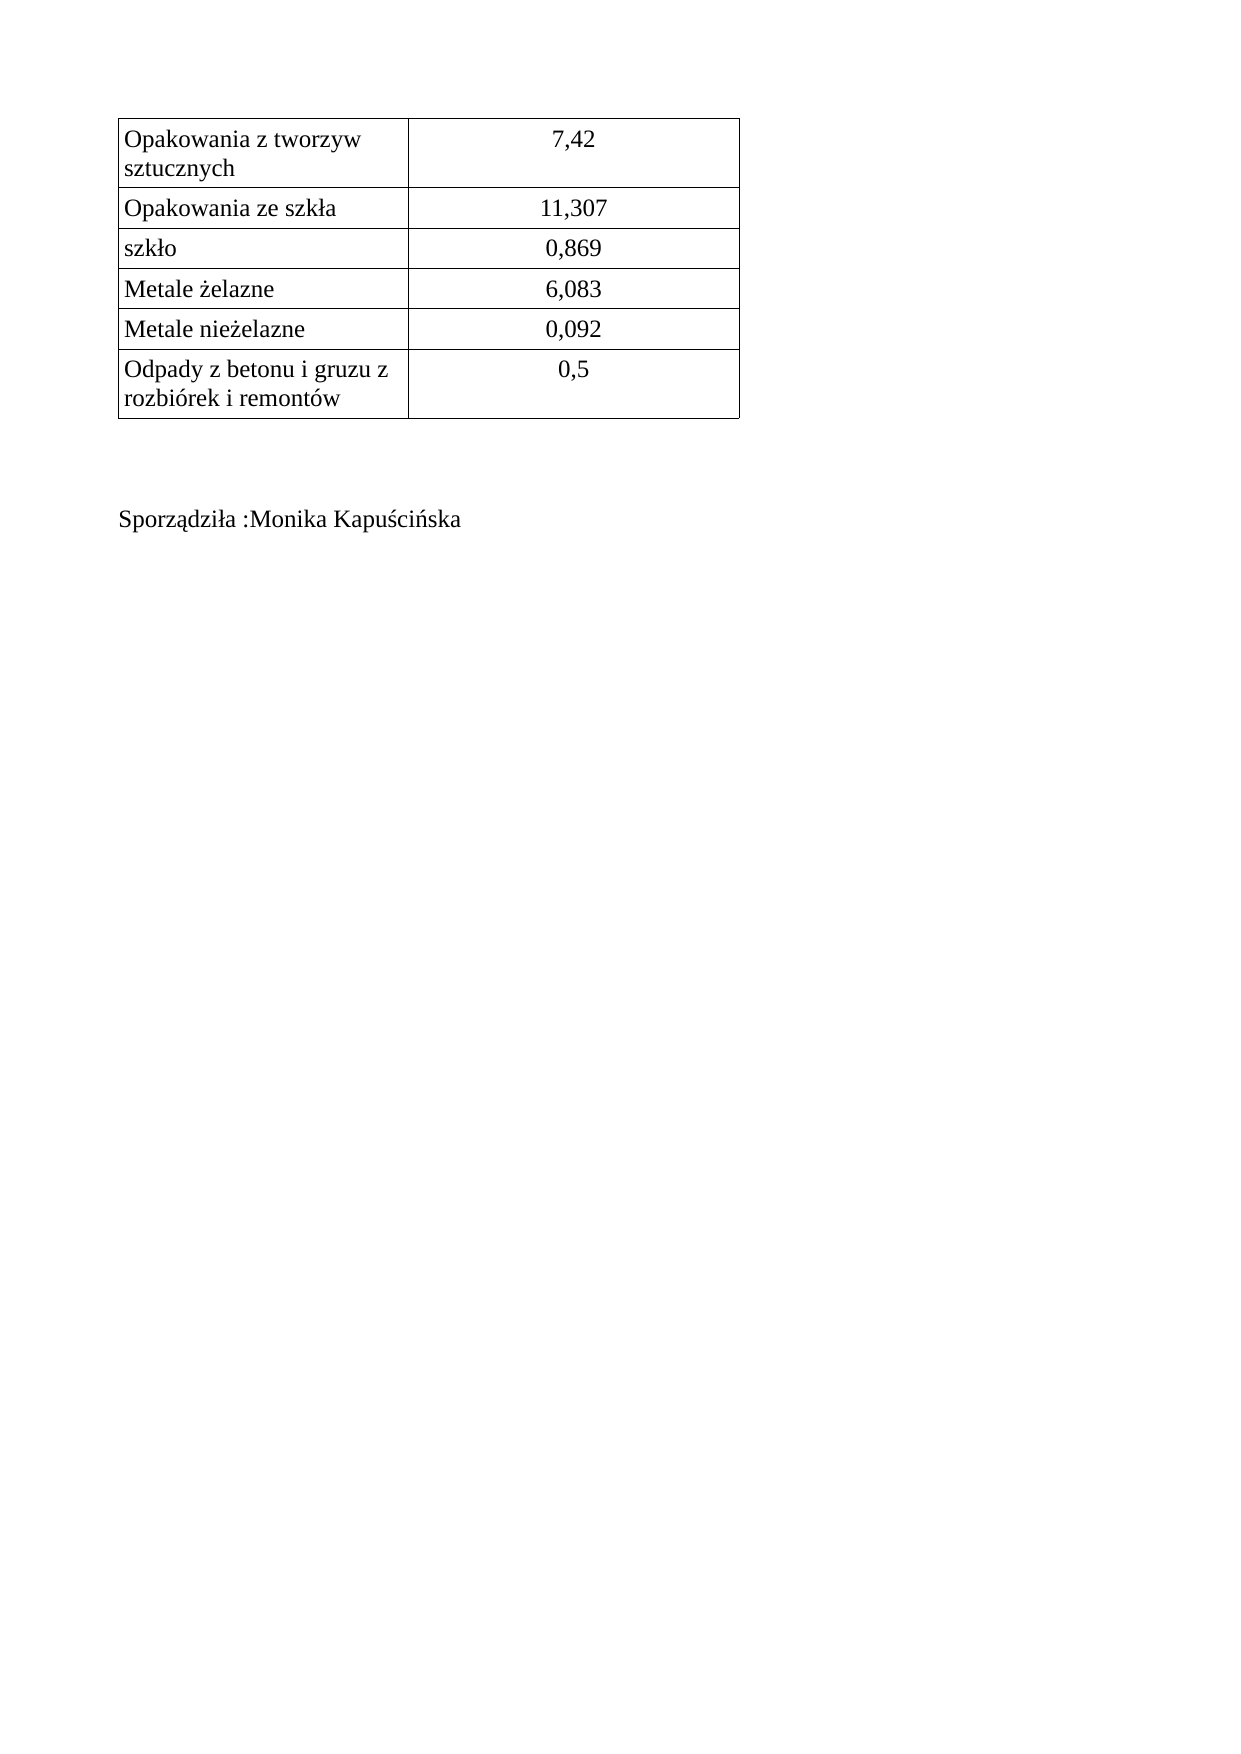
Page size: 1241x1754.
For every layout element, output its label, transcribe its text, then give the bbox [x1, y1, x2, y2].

table_cell 0,092 [409, 309, 739, 348]
table_cell Odpady z betonu i gruzu z rozbiórek i remontów [119, 350, 408, 417]
table_cell 0,869 [409, 229, 739, 268]
table_cell Opakowania z tworzyw sztucznych [119, 119, 408, 187]
table_cell Metale żelazne [119, 269, 408, 308]
table_cell 7,42 [409, 119, 739, 187]
table_cell 6,083 [409, 269, 739, 308]
table_cell Metale nieżelazne [119, 309, 408, 348]
table_cell 11,307 [409, 188, 739, 227]
table_cell Opakowania ze szkła [119, 188, 408, 227]
table_cell szkło [119, 229, 408, 268]
table_cell 0,5 [409, 350, 739, 417]
text Sporządziła :Monika Kapuścińska [118, 504, 1122, 533]
